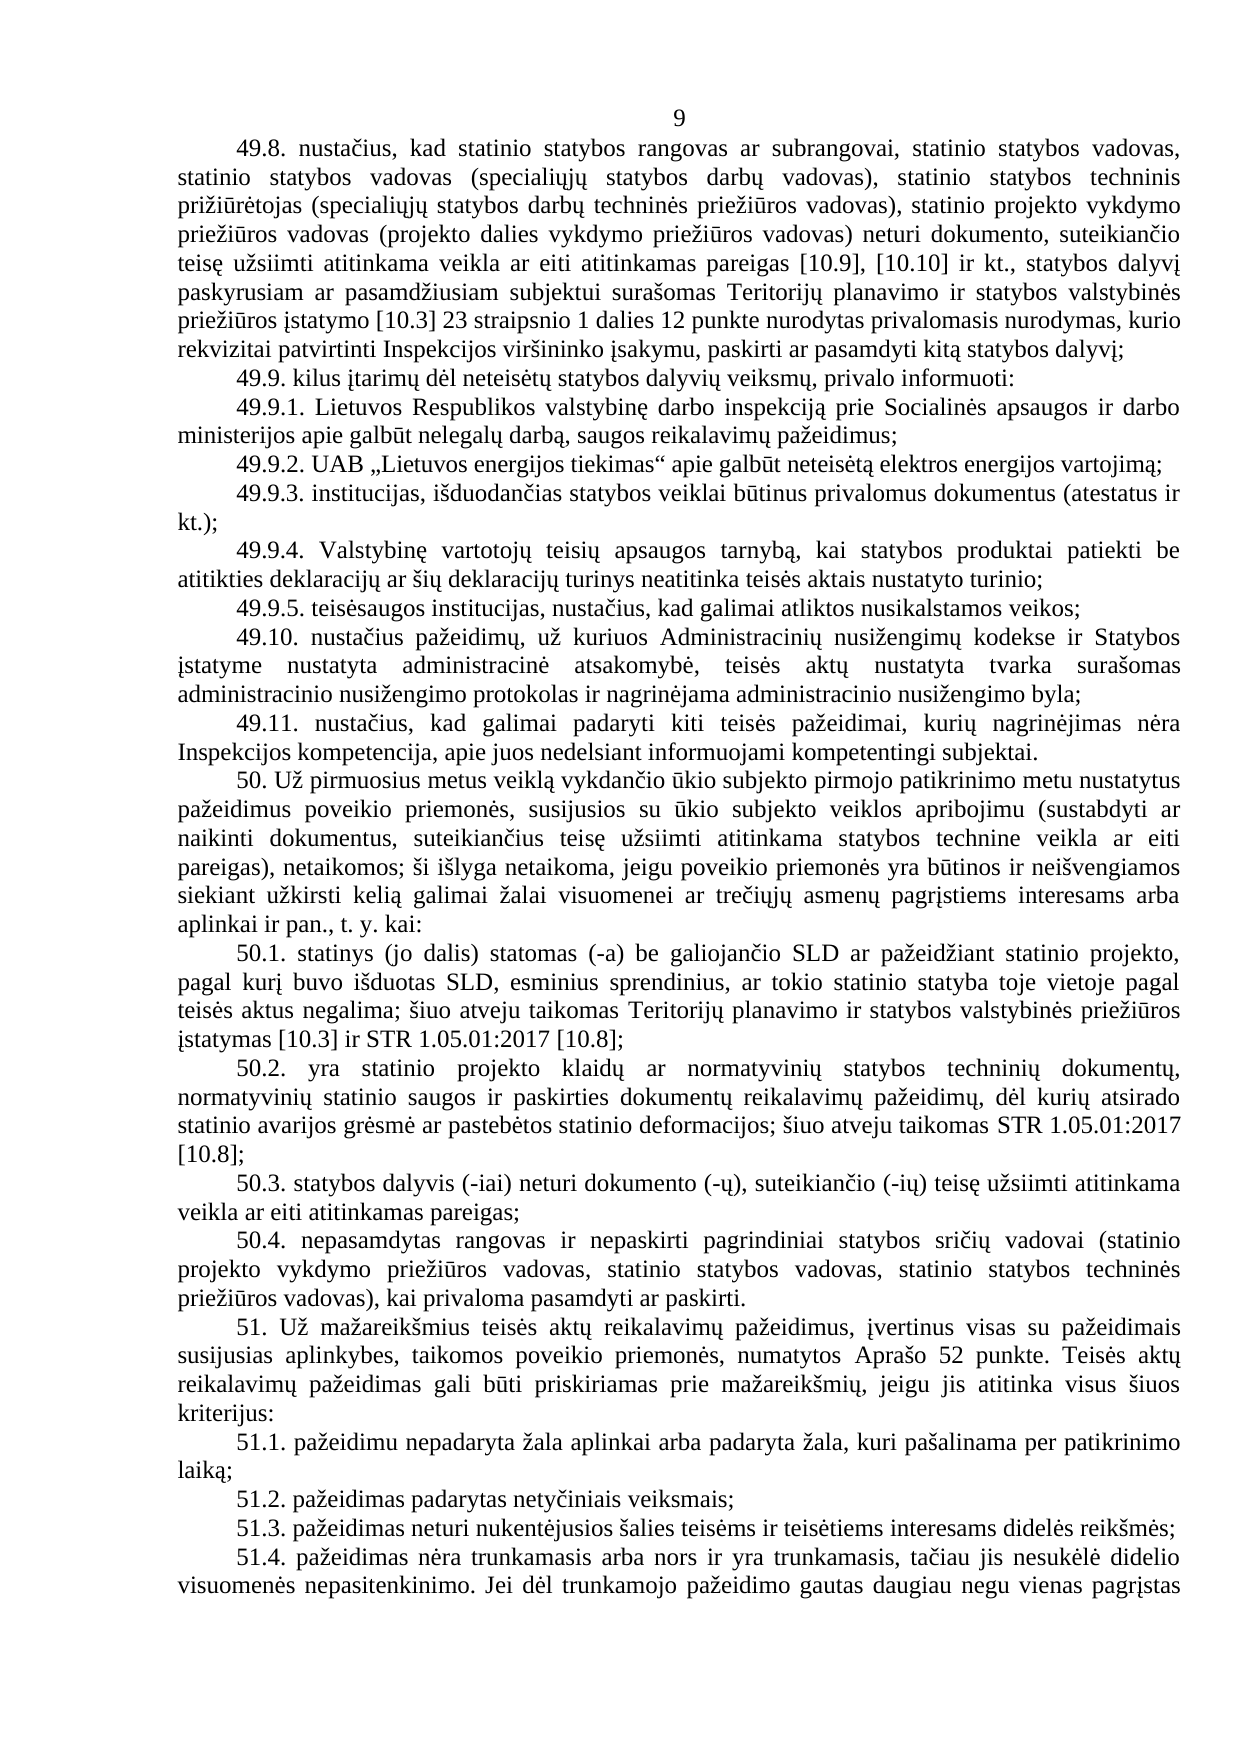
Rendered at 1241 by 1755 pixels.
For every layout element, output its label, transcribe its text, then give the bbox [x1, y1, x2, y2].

text 49.9.5. teisėsaugos institucijas, nustačius, kad galimai atliktos nusikalstamos veikos; [177, 593, 1181, 622]
text 50.1. statinys (jo dalis) statomas (-a) be galiojančio SLD ar pažeidžiant statinio projekto, pagal kurį buvo išduotas SLD, esminius sprendinius, ar tokio statinio statyba toje vietoje pagal teisės aktus negalima; šiuo atveju taikomas Teritorijų planavimo ir statybos valstybinės priežiūros įstatymas [10.3] ir STR 1.05.01:2017 [10.8]; [177, 938, 1181, 1053]
text 49.9.4. Valstybinę vartotojų teisių apsaugos tarnybą, kai statybos produktai patiekti be atitikties deklaracijų ar šių deklaracijų turinys neatitinka teisės aktais nustatyto turinio; [177, 535, 1181, 593]
text 49.9.3. institucijas, išduodančias statybos veiklai būtinus privalomus dokumentus (atestatus ir kt.); [177, 478, 1181, 535]
text 50.3. statybos dalyvis (-iai) neturi dokumento (-ų), suteikiančio (-ių) teisę užsiimti atitinkama veikla ar eiti atitinkamas pareigas; [177, 1168, 1181, 1225]
text 50.4. nepasamdytas rangovas ir nepaskirti pagrindiniai statybos sričių vadovai (statinio projekto vykdymo priežiūros vadovas, statinio statybos vadovas, statinio statybos techninės priežiūros vadovas), kai privaloma pasamdyti ar paskirti. [177, 1225, 1181, 1312]
text 49.11. nustačius, kad galimai padaryti kiti teisės pažeidimai, kurių nagrinėjimas nėra Inspekcijos kompetencija, apie juos nedelsiant informuojami kompetentingi subjektai. [177, 708, 1181, 765]
text 51.2. pažeidimas padarytas netyčiniais veiksmais; [177, 1484, 1181, 1513]
text 51. Už mažareikšmius teisės aktų reikalavimų pažeidimus, įvertinus visas su pažeidimais susijusias aplinkybes, taikomos poveikio priemonės, numatytos Aprašo 52 punkte. Teisės aktų reikalavimų pažeidimas gali būti priskiriamas prie mažareikšmių, jeigu jis atitinka visus šiuos kriterijus: [177, 1312, 1181, 1427]
text 49.10. nustačius pažeidimų, už kuriuos Administracinių nusižengimų kodekse ir Statybos įstatyme nustatyta administracinė atsakomybė, teisės aktų nustatyta tvarka surašomas administracinio nusižengimo protokolas ir nagrinėjama administracinio nusižengimo byla; [177, 622, 1181, 708]
text 51.4. pažeidimas nėra trunkamasis arba nors ir yra trunkamasis, tačiau jis nesukėlė didelio visuomenės nepasitenkinimo. Jei dėl trunkamojo pažeidimo gautas daugiau negu vienas pagrįstas [177, 1542, 1181, 1599]
text 51.3. pažeidimas neturi nukentėjusios šalies teisėms ir teisėtiems interesams didelės reikšmės; [177, 1513, 1181, 1542]
text 50.2. yra statinio projekto klaidų ar normatyvinių statybos techninių dokumentų, normatyvinių statinio saugos ir paskirties dokumentų reikalavimų pažeidimų, dėl kurių atsirado statinio avarijos grėsmė ar pastebėtos statinio deformacijos; šiuo atveju taikomas STR 1.05.01:2017 [10.8]; [177, 1053, 1181, 1168]
text 51.1. pažeidimu nepadaryta žala aplinkai arba padaryta žala, kuri pašalinama per patikrinimo laiką; [177, 1427, 1181, 1484]
text 49.9.1. Lietuvos Respublikos valstybinę darbo inspekciją prie Socialinės apsaugos ir darbo ministerijos apie galbūt nelegalų darbą, saugos reikalavimų pažeidimus; [177, 392, 1181, 449]
text 49.8. nustačius, kad statinio statybos rangovas ar subrangovai, statinio statybos vadovas, statinio statybos vadovas (specialiųjų statybos darbų vadovas), statinio statybos techninis prižiūrėtojas (specialiųjų statybos darbų techninės priežiūros vadovas), statinio projekto vykdymo priežiūros vadovas (projekto dalies vykdymo priežiūros vadovas) neturi dokumento, suteikiančio teisę užsiimti atitinkama veikla ar eiti atitinkamas pareigas [10.9], [10.10] ir kt., statybos dalyvį paskyrusiam ar pasamdžiusiam subjektui surašomas Teritorijų planavimo ir statybos valstybinės priežiūros įstatymo [10.3] 23 straipsnio 1 dalies 12 punkte nurodytas privalomasis nurodymas, kurio rekvizitai patvirtinti Inspekcijos viršininko įsakymu, paskirti ar pasamdyti kitą statybos dalyvį; [177, 133, 1181, 363]
text 49.9. kilus įtarimų dėl neteisėtų statybos dalyvių veiksmų, privalo informuoti: [177, 363, 1181, 392]
text 50. Už pirmuosius metus veiklą vykdančio ūkio subjekto pirmojo patikrinimo metu nustatytus pažeidimus poveikio priemonės, susijusios su ūkio subjekto veiklos apribojimu (sustabdyti ar naikinti dokumentus, suteikiančius teisę užsiimti atitinkama statybos technine veikla ar eiti pareigas), netaikomos; ši išlyga netaikoma, jeigu poveikio priemonės yra būtinos ir neišvengiamos siekiant užkirsti kelią galimai žalai visuomenei ar trečiųjų asmenų pagrįstiems interesams arba aplinkai ir pan., t. y. kai: [177, 765, 1181, 938]
text 49.9.2. UAB „Lietuvos energijos tiekimas“ apie galbūt neteisėtą elektros energijos vartojimą; [177, 449, 1181, 478]
